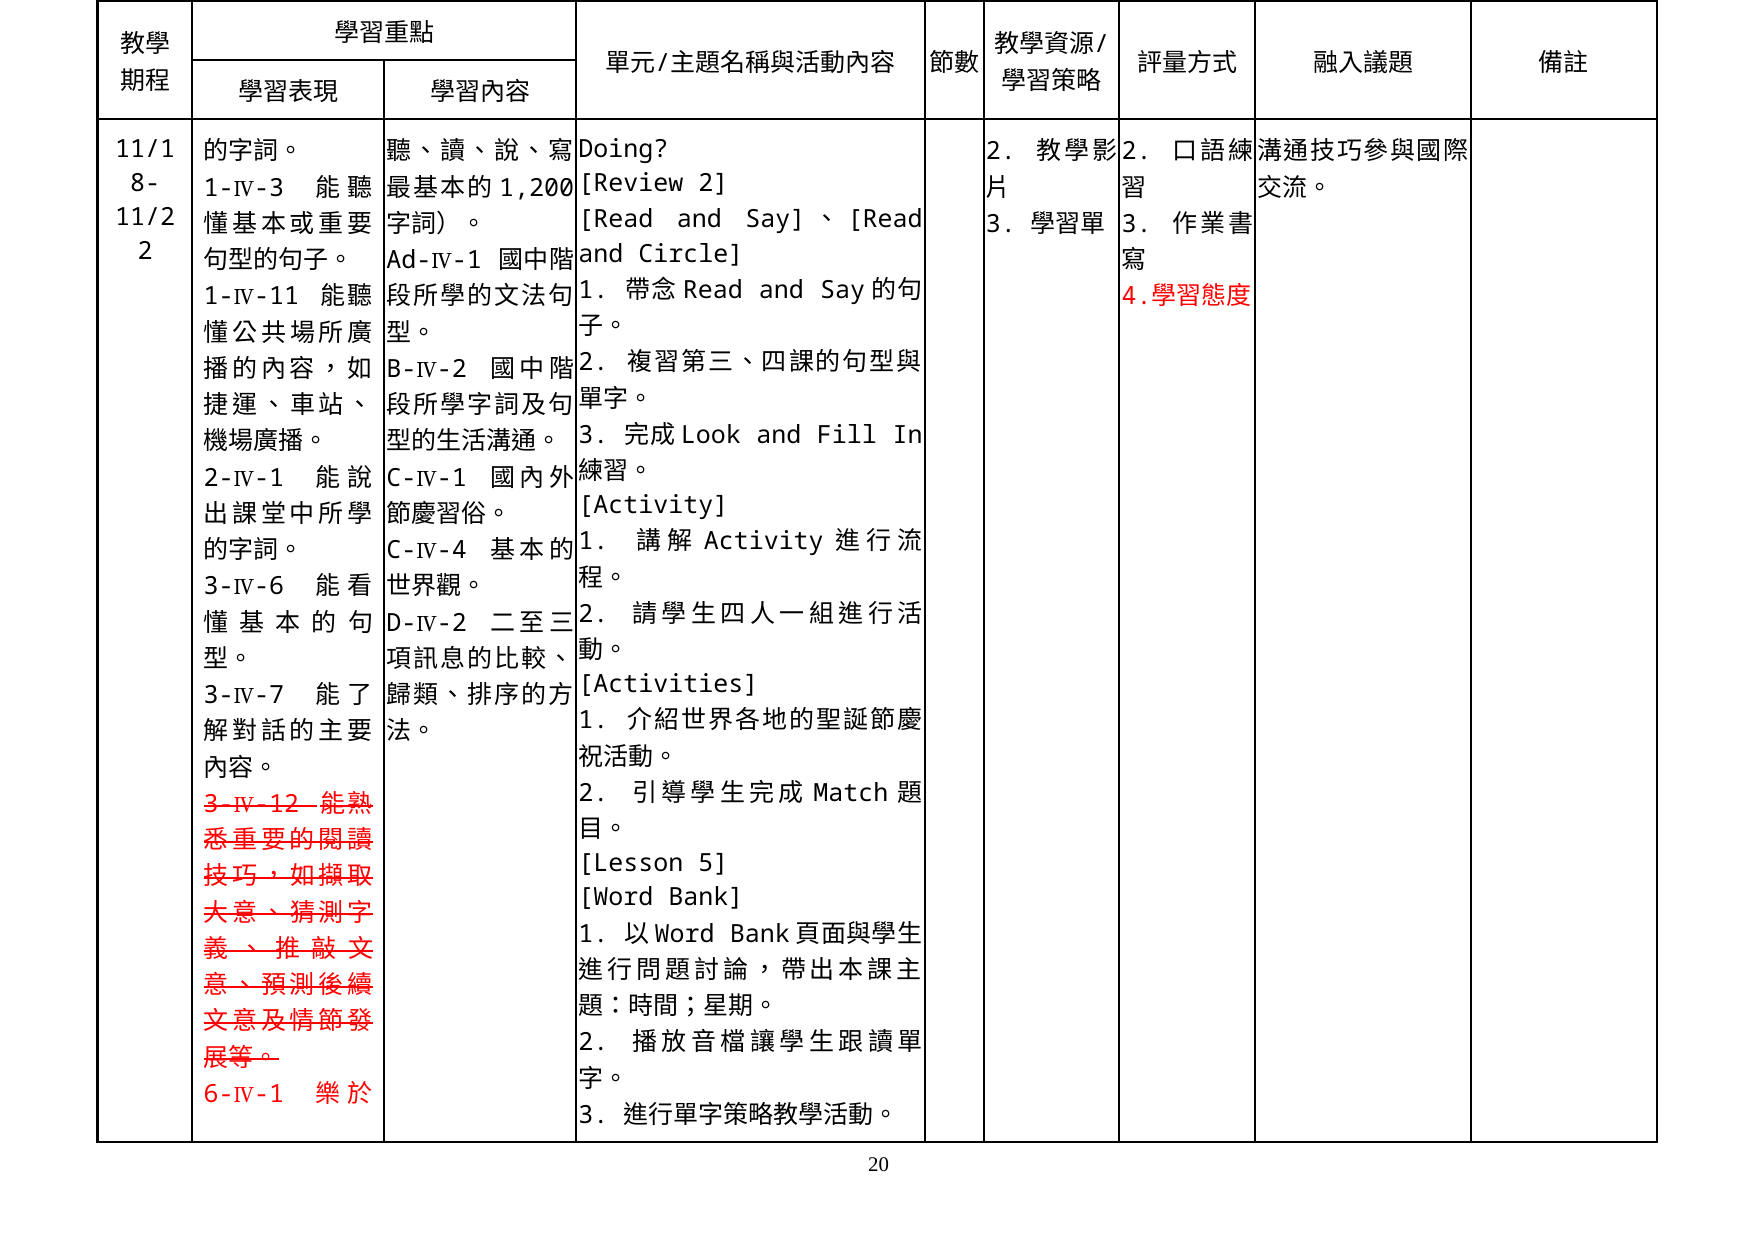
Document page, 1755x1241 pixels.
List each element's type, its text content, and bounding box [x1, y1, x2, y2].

table_cell [926, 120, 983, 1141]
table_cell 2. 教學影片 3. 學習單 [985, 120, 1118, 1141]
table_header 備註 [1472, 2, 1656, 118]
table_cell 聽、讀、說、寫最基本的1,200字詞）。 Ad-Ⅳ-1 國中階段所學的文法句型。 B-Ⅳ-2 國中階段所學字詞及句型的生活溝通。 C-Ⅳ-1 國內外節慶習俗。 C-Ⅳ-4 基本的世界觀。 D-Ⅳ-2 二至三項訊息的比較、歸類、排序的方法。 [385, 120, 575, 1141]
table_cell 11/18-11/22 [99, 120, 191, 1141]
table_header 節數 [926, 2, 983, 118]
table_cell Doing? [Review 2] [Read and Say]、[Read and Circle] 1. 帶念Read and Say的句子。 2. 複習第三、四課的句型與單字。 3. 完成Look and Fill In練習。 [Activity] 1. 講解Activity進行流程。 2. 請學生四人一組進行活動。 [Activities] 1. 介紹世界各地的聖誕節慶祝活動。 2. 引導學生完成Match題目。 [Lesson 5] [Word Bank] 1. 以Word Bank頁面與學生進行問題討論，帶出本課主題：時間；星期。 2. 播放音檔讓學生跟讀單字。 3. 進行單字策略教學活動。 [577, 120, 924, 1141]
table_header 評量方式 [1120, 2, 1254, 118]
table_cell 溝通技巧參與國際交流。 [1256, 120, 1470, 1141]
table_cell 的字詞。 1-Ⅳ-3 能聽懂基本或重要句型的句子。 1-Ⅳ-11 能聽懂公共場所廣播的內容，如捷運、車站、機場廣播。 2-Ⅳ-1 能說出課堂中所學的字詞。 3-Ⅳ-6 能看懂基本的句型。 3-Ⅳ-7 能了解對話的主要內容。 3-Ⅳ-12 能熟悉重要的閱讀技巧，如擷取大意、猜測字義、推敲文意、預測後續文意及情節發展等。 6-Ⅳ-1 樂於 [193, 120, 383, 1141]
table_header 融入議題 [1256, 2, 1470, 118]
table_cell 學習表現 [193, 61, 383, 118]
table_header 教學資源/學習策略 [985, 2, 1118, 118]
table_header 單元/主題名稱與活動內容 [577, 2, 924, 118]
table_header 教學期程 [99, 2, 191, 118]
table_header 學習重點 [193, 2, 575, 59]
table_cell 學習內容 [385, 61, 575, 118]
table_cell [1472, 120, 1656, 1141]
table_cell 2. 口語練習 3. 作業書寫 4.學習態度 [1120, 120, 1254, 1141]
